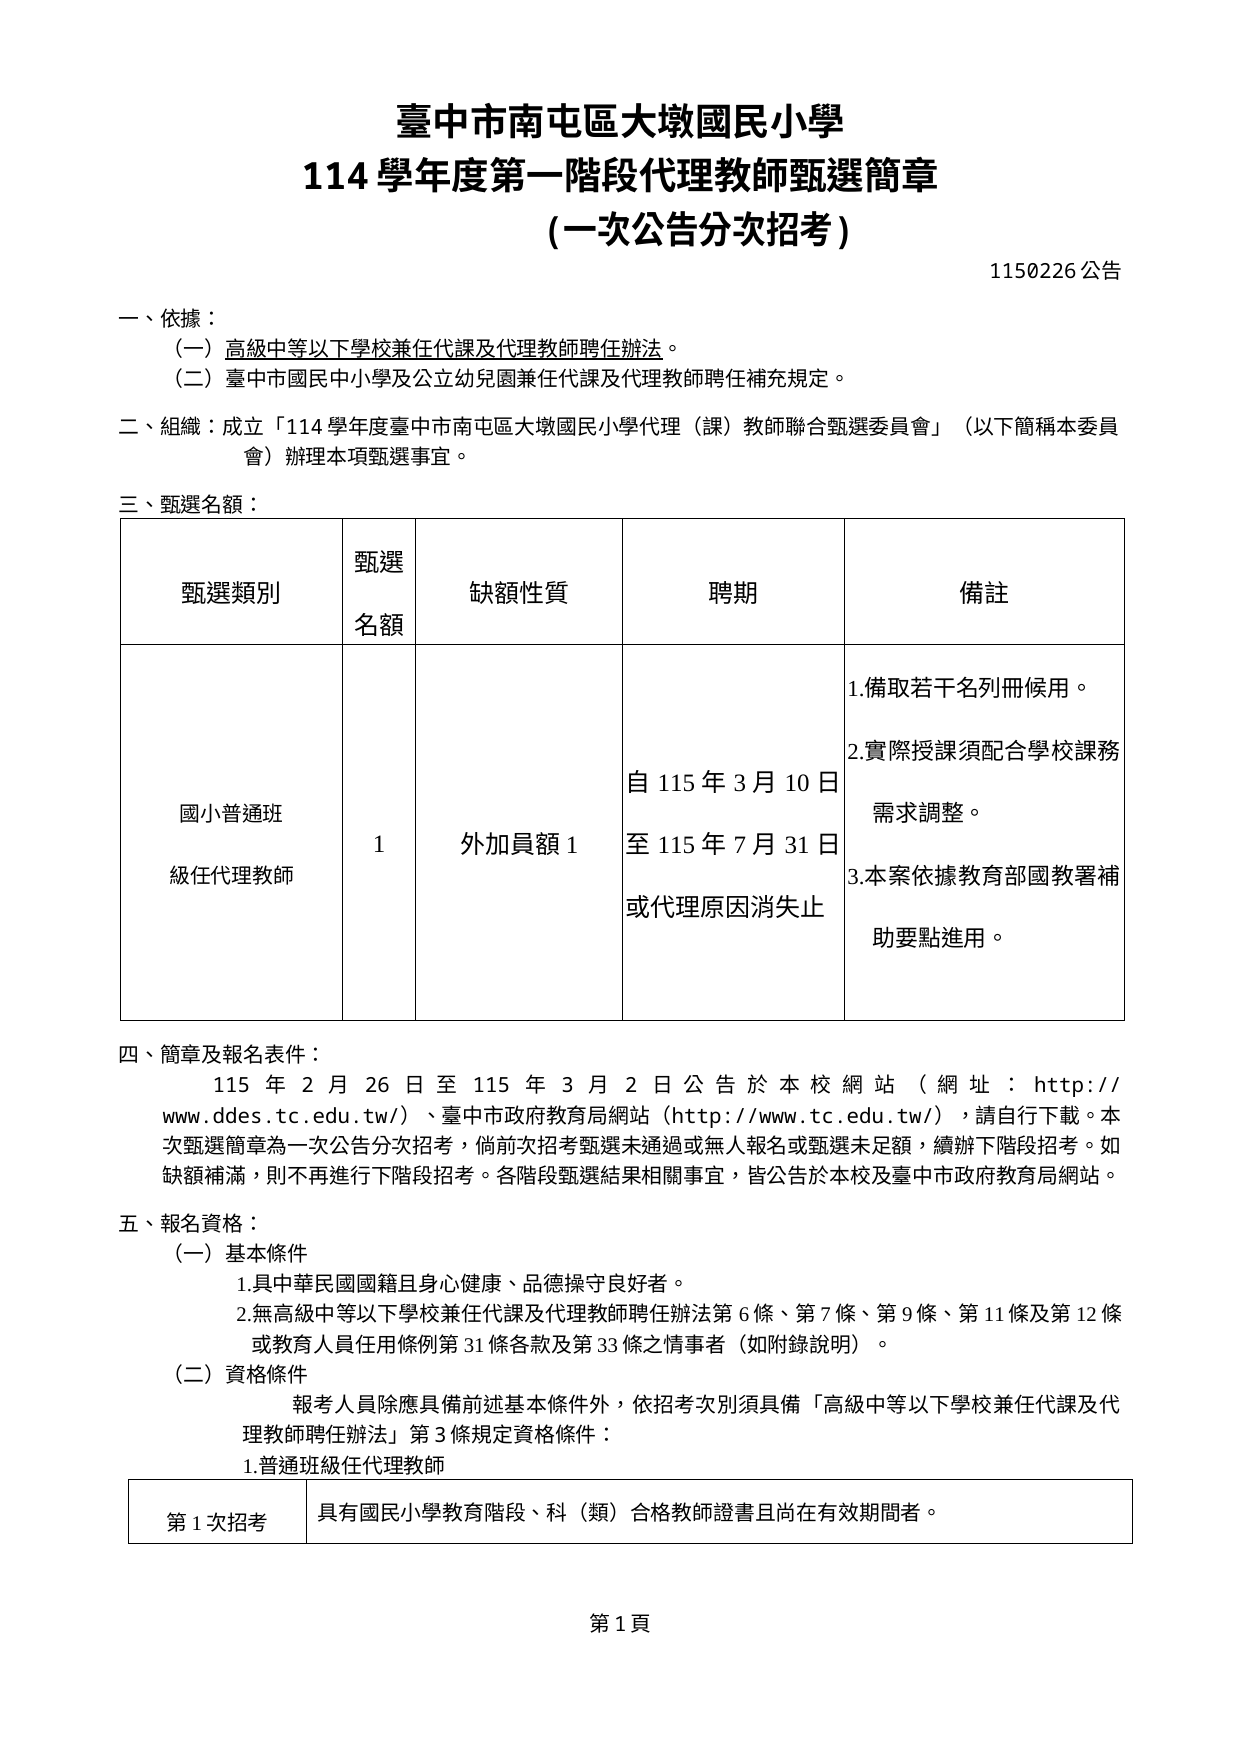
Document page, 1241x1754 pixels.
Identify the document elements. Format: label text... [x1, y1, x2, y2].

text 114學年度第一階段代理教師甄選簡章 [118, 146, 1122, 200]
text 一、依據： [118, 302, 1122, 332]
text 四、簡章及報名表件： [118, 1038, 1122, 1069]
text 2.無高級中等以下學校兼任代課及代理教師聘任辦法第6條、第7條、第9條、第11條及第12條或教育人員任用條例第31條各款及第33條之情事者（如附錄說明）。 [236, 1298, 1122, 1358]
table_cell 外加員額1 [416, 645, 622, 1020]
text 三、甄選名額： [118, 488, 1122, 518]
text 1.普通班級任代理教師 [242, 1449, 1122, 1479]
text 1150226公告 [118, 254, 1122, 285]
text （二）臺中市國民中小學及公立幼兒園兼任代課及代理教師聘任補充規定。 [162, 363, 1122, 393]
text 報考人員除應具備前述基本條件外，依招考次別須具備「高級中等以下學校兼任代課及代理教師聘任辦法」第3條規定資格條件： [242, 1388, 1122, 1449]
text 115年2月26日至115年3月2日公告於本校網站（網址：http://www.ddes.tc.edu.tw/）、臺中市政府教育局網站（http://www.tc.edu.tw/），請自行下載。本次甄選簡章為一次公告分次招考，倘前次招考甄選未通過或無人報名或甄選未足額，續辦下階段招考。如缺額補滿，則不再進行下階段招考。各階段甄選結果相關事宜，皆公告於本校及臺中市政府教育局網站。 [162, 1069, 1122, 1190]
table_header 備註 [845, 519, 1124, 644]
table_header 第1次招考 [129, 1480, 306, 1543]
text （一）基本條件 [162, 1237, 1122, 1267]
text (一次公告分次招考) [118, 200, 1122, 254]
text 五、報名資格： [118, 1207, 1122, 1237]
table_cell 1.備取若干名列冊候用。 2.實際授課須配合學校課務需求調整。 3.本案依據教育部國教署補助要點進用。 [845, 645, 1124, 1020]
table_header 具有國民小學教育階段、科（類）合格教師證書且尚在有效期間者。 [307, 1480, 1132, 1543]
table_header 甄選類別 [121, 519, 342, 644]
table_header 甄選名額 [343, 519, 415, 644]
table_header 缺額性質 [416, 519, 622, 644]
text 二、組織：成立「114學年度臺中市南屯區大墩國民小學代理（課）教師聯合甄選委員會」（以下簡稱本委員會）辦理本項甄選事宜。 [118, 410, 1122, 471]
text （二）資格條件 [162, 1358, 1122, 1388]
text （一）高級中等以下學校兼任代課及代理教師聘任辦法。 [162, 332, 1122, 363]
table_cell 1 [343, 645, 415, 1020]
text 1.具中華民國國籍且身心健康、品德操守良好者。 [236, 1267, 1122, 1298]
table_cell 自115年3月10日至115年7月31日或代理原因消失止 [623, 645, 844, 1020]
table_cell 國小普通班 級任代理教師 [121, 645, 342, 1020]
text 臺中市南屯區大墩國民小學 [118, 91, 1122, 146]
table_header 聘期 [623, 519, 844, 644]
